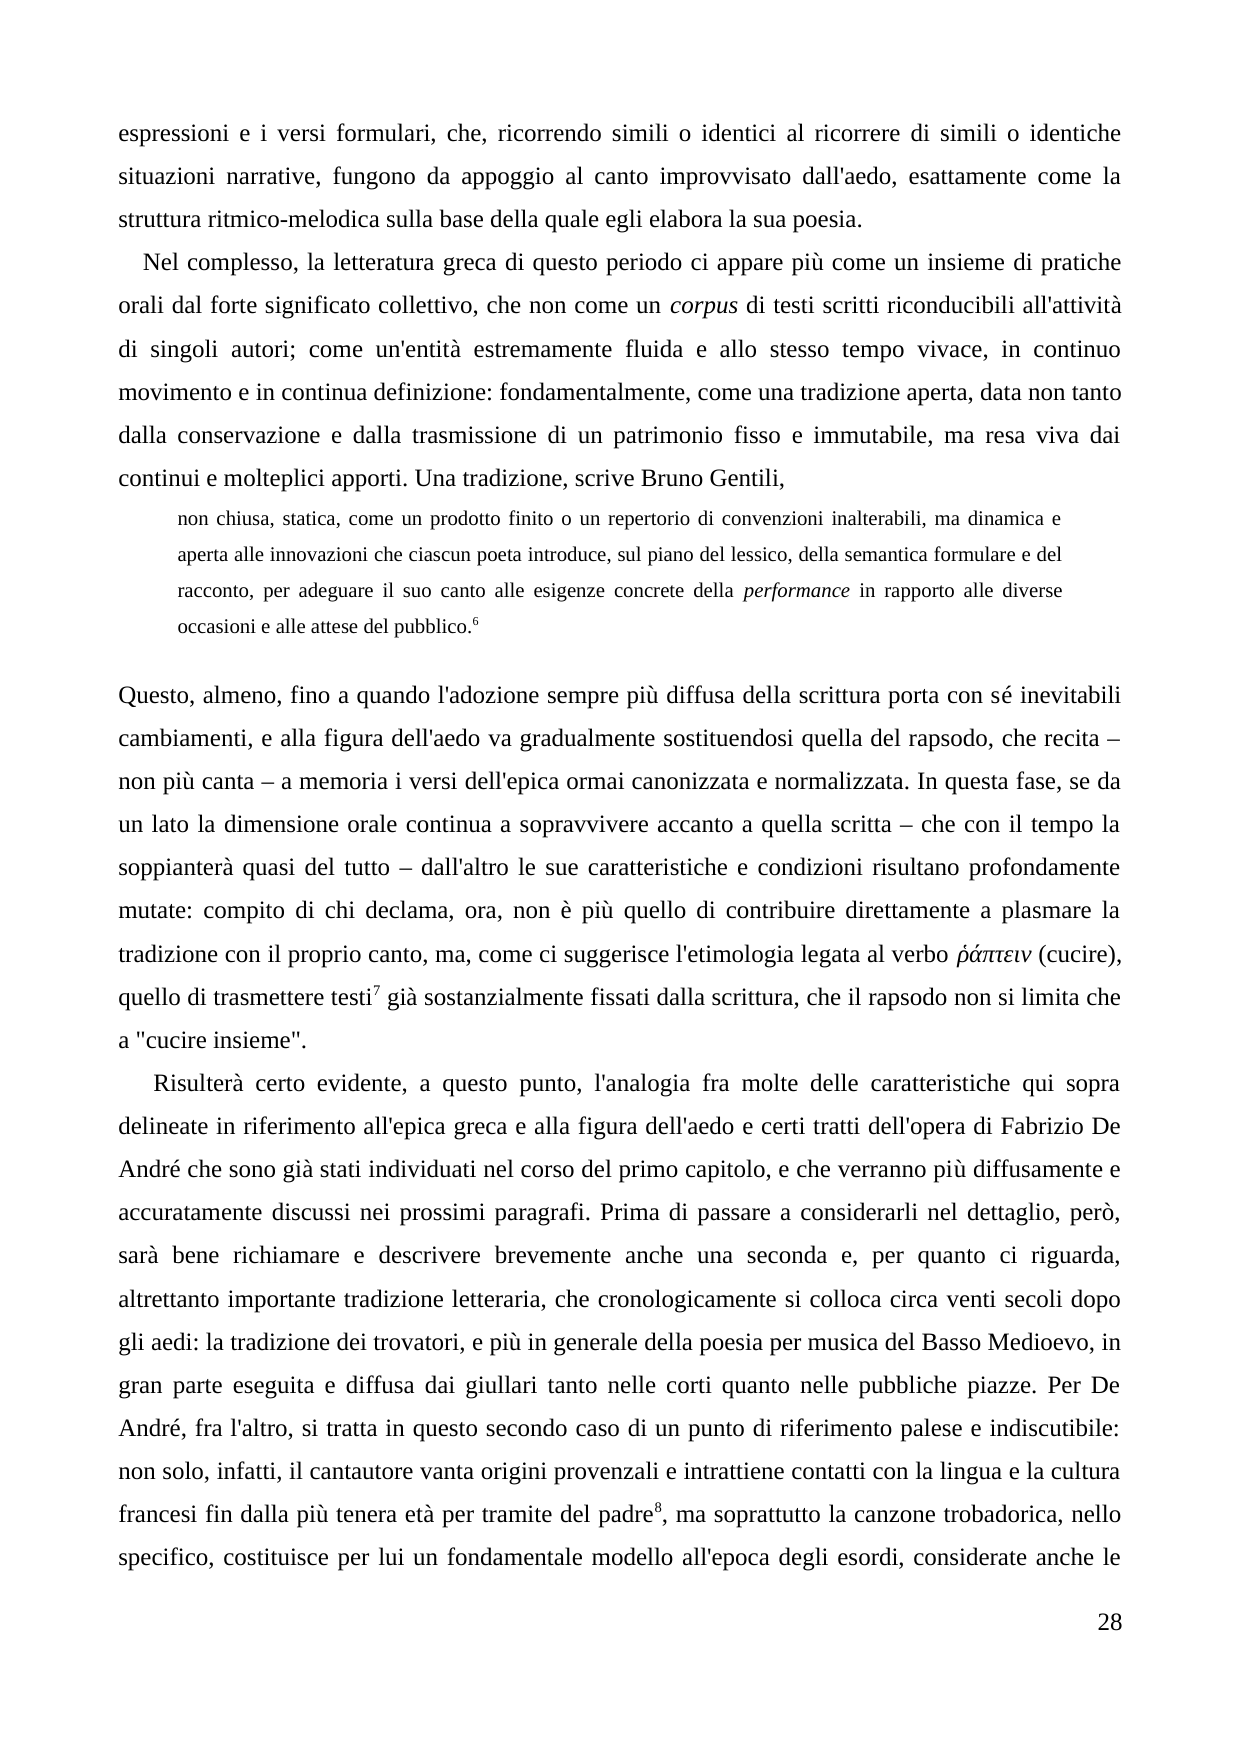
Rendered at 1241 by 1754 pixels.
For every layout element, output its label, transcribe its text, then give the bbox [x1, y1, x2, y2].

text espressioni e i versi formulari, che, ricorrendo simili o identici al ricorrere di simili o identiche situazioni narrative, fungono da appoggio al canto improvvisato dall'aedo, esattamente come la struttura ritmico-melodica sulla base della quale egli elabora la sua poesia. [118, 118, 1122, 233]
text Questo, almeno, fino a quando l'adozione sempre più diffusa della scrittura porta con sé inevitabili cambiamenti, e alla figura dell'aedo va gradualmente sostituendosi quella del rapsodo, che recita – non più canta – a memoria i versi dell'epica ormai canonizzata e normalizzata. In questa fase, se da un lato la dimensione orale continua a sopravvivere accanto a quella scritta – che con il tempo la soppianterà quasi del tutto – dall'altro le sue caratteristiche e condizioni risultano profondamente mutate: compito di chi declama, ora, non è più quello di contribuire direttamente a plasmare la tradizione con il proprio canto, ma, come ci suggerisce l'etimologia legata al verbo ῥάπτειν (cucire), quello di trasmettere testi già sostanzialmente fissati dalla scrittura, che il rapsodo non si limita che a "cucire insieme". [118, 680, 1122, 1054]
text Nel complesso, la letteratura greca di questo periodo ci appare più come un insieme di pratiche orali dal forte significato collettivo, che non come un corpus di testi scritti riconducibili all'attività di singoli autori; come un'entità estremamente fluida e allo stesso tempo vivace, in continuo movimento e in continua definizione: fondamentalmente, come una tradizione aperta, data non tanto dalla conservazione e dalla trasmissione di un patrimonio fisso e immutabile, ma resa viva dai continui e molteplici apporti. Una tradizione, scrive Bruno Gentili, [118, 247, 1122, 492]
text Risulterà certo evidente, a questo punto, l'analogia fra molte delle caratteristiche qui sopra delineate in riferimento all'epica greca e alla figura dell'aedo e certi tratti dell'opera di Fabrizio De André che sono già stati individuati nel corso del primo capitolo, e che verranno più diffusamente e accuratamente discussi nei prossimi paragrafi. Prima di passare a considerarli nel dettaglio, però, sarà bene richiamare e descrivere brevemente anche una seconda e, per quanto ci riguarda, altrettanto importante tradizione letteraria, che cronologicamente si colloca circa venti secoli dopo gli aedi: la tradizione dei trovatori, e più in generale della poesia per musica del Basso Medioevo, in gran parte eseguita e diffusa dai giullari tanto nelle corti quanto nelle pubbliche piazze. Per De André, fra l'altro, si tratta in questo secondo caso di un punto di riferimento palese e indiscutibile: non solo, infatti, il cantautore vanta origini provenzali e intrattiene contatti con la lingua e la cultura francesi fin dalla più tenera età per tramite del padre, ma soprattutto la canzone trobadorica, nello specifico, costituisce per lui un fondamentale modello all'epoca degli esordi, considerate anche le [118, 1068, 1122, 1571]
text non chiusa, statica, come un prodotto finito o un repertorio di convenzioni inalterabili, ma dinamica e aperta alle innovazioni che ciascun poeta introduce, sul piano del lessico, della semantica formulare e del racconto, per adeguare il suo canto alle esigenze concrete della performance in rapporto alle diverse occasioni e alle attese del pubblico. [177, 506, 1063, 638]
